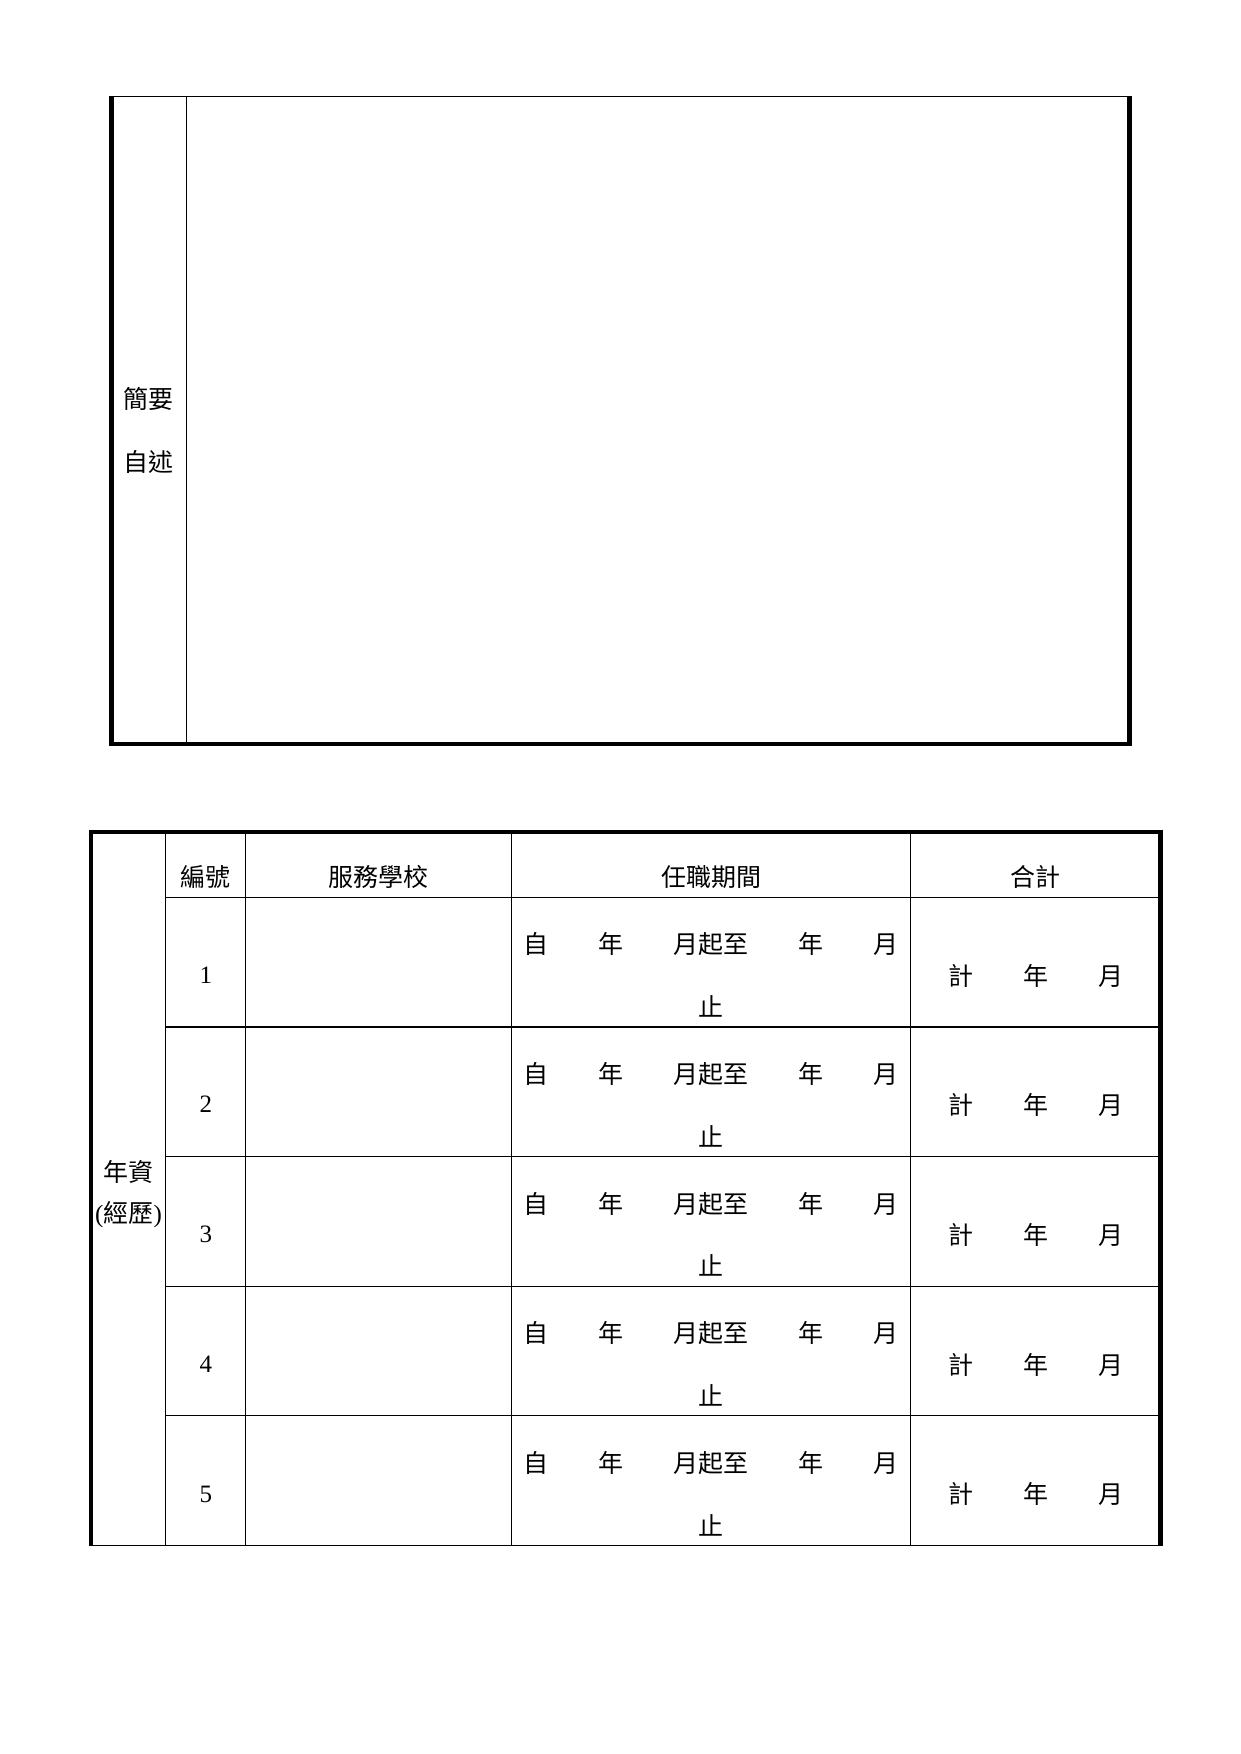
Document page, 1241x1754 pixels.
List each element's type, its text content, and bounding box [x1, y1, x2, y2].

table_cell 自 年 月起至 年 月止 [512, 1287, 910, 1415]
table_cell 簡要自述 [114, 97, 186, 741]
table_cell 3 [166, 1157, 245, 1286]
table_cell 自 年 月起至 年 月止 [512, 1028, 910, 1156]
table_cell [246, 1416, 511, 1545]
table_cell 4 [166, 1287, 245, 1415]
table_header 服務學校 [246, 834, 511, 897]
table_cell 計 年 月 [911, 1028, 1158, 1156]
table_cell [187, 97, 1127, 741]
table_cell 自 年 月起至 年 月止 [512, 1416, 910, 1545]
table_cell 自 年 月起至 年 月止 [512, 1157, 910, 1286]
table_cell 計 年 月 [911, 1157, 1158, 1286]
table_header 編號 [166, 834, 245, 897]
table_cell [246, 898, 511, 1026]
table_cell 5 [166, 1416, 245, 1545]
table_cell 2 [166, 1028, 245, 1156]
table_header 年資 (經歷) [93, 834, 165, 1545]
table_cell 計 年 月 [911, 1287, 1158, 1415]
table_cell [246, 1287, 511, 1415]
table_header 任職期間 [512, 834, 910, 897]
table_cell 計 年 月 [911, 1416, 1158, 1545]
table_cell 計 年 月 [911, 898, 1158, 1026]
table_cell 1 [166, 898, 245, 1026]
table_cell 自 年 月起至 年 月止 [512, 898, 910, 1026]
table_cell [246, 1028, 511, 1156]
table_header 合計 [911, 834, 1158, 897]
table_cell [246, 1157, 511, 1286]
